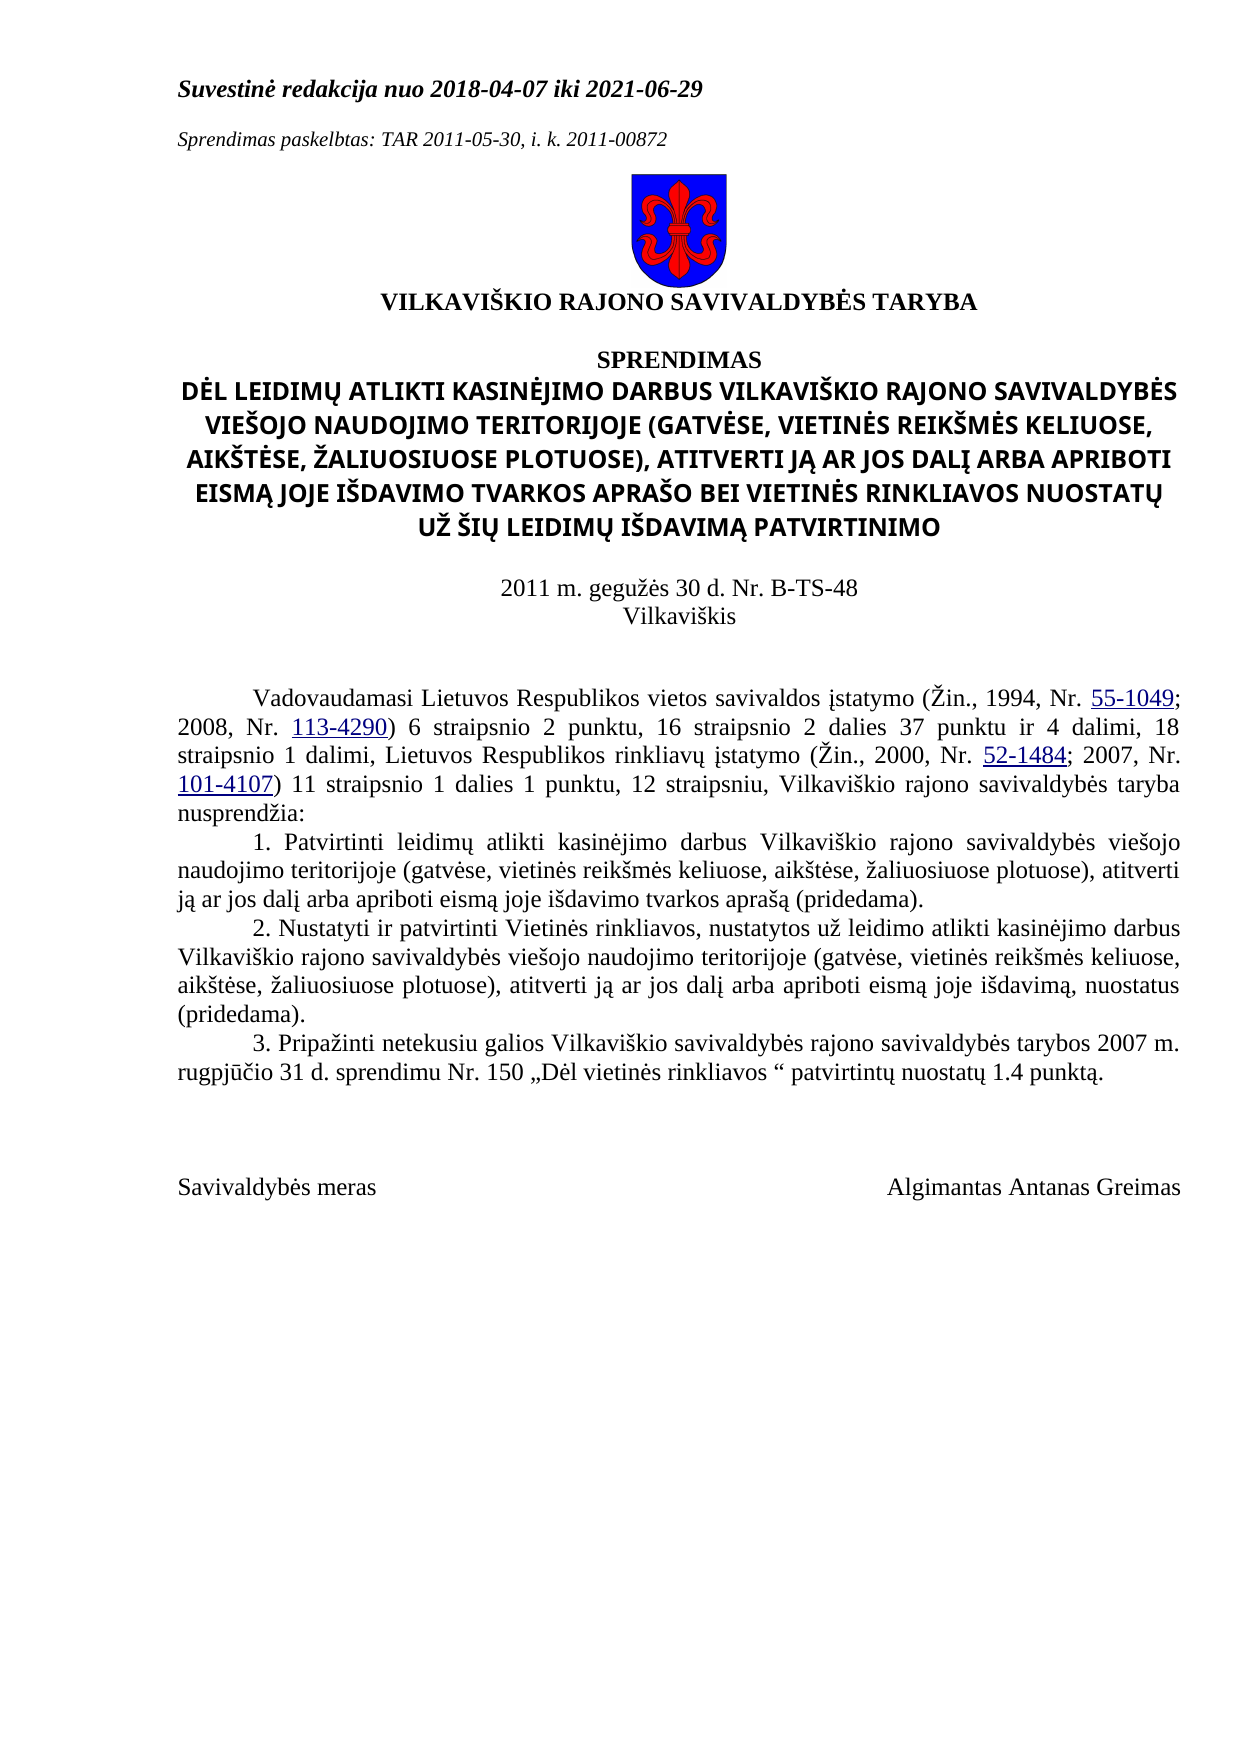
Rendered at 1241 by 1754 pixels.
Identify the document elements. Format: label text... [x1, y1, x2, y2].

text 1. Patvirtinti leidimų atlikti kasinėjimo darbus Vilkaviškio rajono savivaldybės viešojo naudojimo teritorijoje (gatvėse, vietinės reikšmės keliuose, aikštėse, žaliuosiuose plotuose), atitverti ją ar jos dalį arba apriboti eismą joje išdavimo tvarkos aprašą (pridedama). [177, 827, 1181, 913]
text Suvestinė redakcija nuo 2018-04-07 iki 2021-06-29 [177, 74, 1181, 103]
text SpREndimas [177, 345, 1181, 373]
text Savivaldybės meras Algimantas Antanas Greimas [177, 1172, 1181, 1200]
text VILKAVIŠKIO RAJONO SAVIVALDYBĖS TARYBA [177, 287, 1181, 316]
text 2011 m. gegužės 30 d. Nr. B-TS-48 [177, 573, 1181, 601]
text DĖL LEIDIMŲ ATLIKTI KASINĖJIMO DARBUS VILKAVIŠKIO RAJONO SAVIVALDYBĖS VIEŠOJO NAUDOJIMO TERITORIJOJE (GATVĖSE, VIETINĖS REIKŠMĖS KELIUOSE, AIKŠTĖSE, ŽALIUOSIUOSE PLOTUOSE), ATITVERTI JĄ AR JOS DALĮ ARBA APRIBOTI EISMĄ JOJE IŠDAVIMO TVARKOS APRAŠO BEI VIETINĖS RINKLIAVOS NUOSTATŲ UŽ ŠIŲ LEIDIMŲ IŠDAVIMĄ PATVIRTINIMO [177, 373, 1181, 544]
text 3. Pripažinti netekusiu galios Vilkaviškio savivaldybės rajono savivaldybės tarybos 2007 m. rugpjūčio 31 d. sprendimu Nr. 150 „Dėl vietinės rinkliavos “ patvirtintų nuostatų 1.4 punktą. [177, 1028, 1181, 1085]
text 2. Nustatyti ir patvirtinti Vietinės rinkliavos, nustatytos už leidimo atlikti kasinėjimo darbus Vilkaviškio rajono savivaldybės viešojo naudojimo teritorijoje (gatvėse, vietinės reikšmės keliuose, aikštėse, žaliuosiuose plotuose), atitverti ją ar jos dalį arba apriboti eismą joje išdavimą, nuostatus (pridedama). [177, 913, 1181, 1028]
text Vadovaudamasi Lietuvos Respublikos vietos savivaldos įstatymo (Žin., 1994, Nr. 55-1049; 2008, Nr. 113-4290) 6 straipsnio 2 punktu, 16 straipsnio 2 dalies 37 punktu ir 4 dalimi, 18 straipsnio 1 dalimi, Lietuvos Respublikos rinkliavų įstatymo (Žin., 2000, Nr. 52-1484; 2007, Nr. 101-4107) 11 straipsnio 1 dalies 1 punktu, 12 straipsniu, Vilkaviškio rajono savivaldybės taryba nusprendžia: [177, 683, 1181, 827]
text Vilkaviškis [177, 601, 1181, 630]
text Sprendimas paskelbtas: TAR 2011-05-30, i. k. 2011-00872 [177, 127, 1181, 151]
